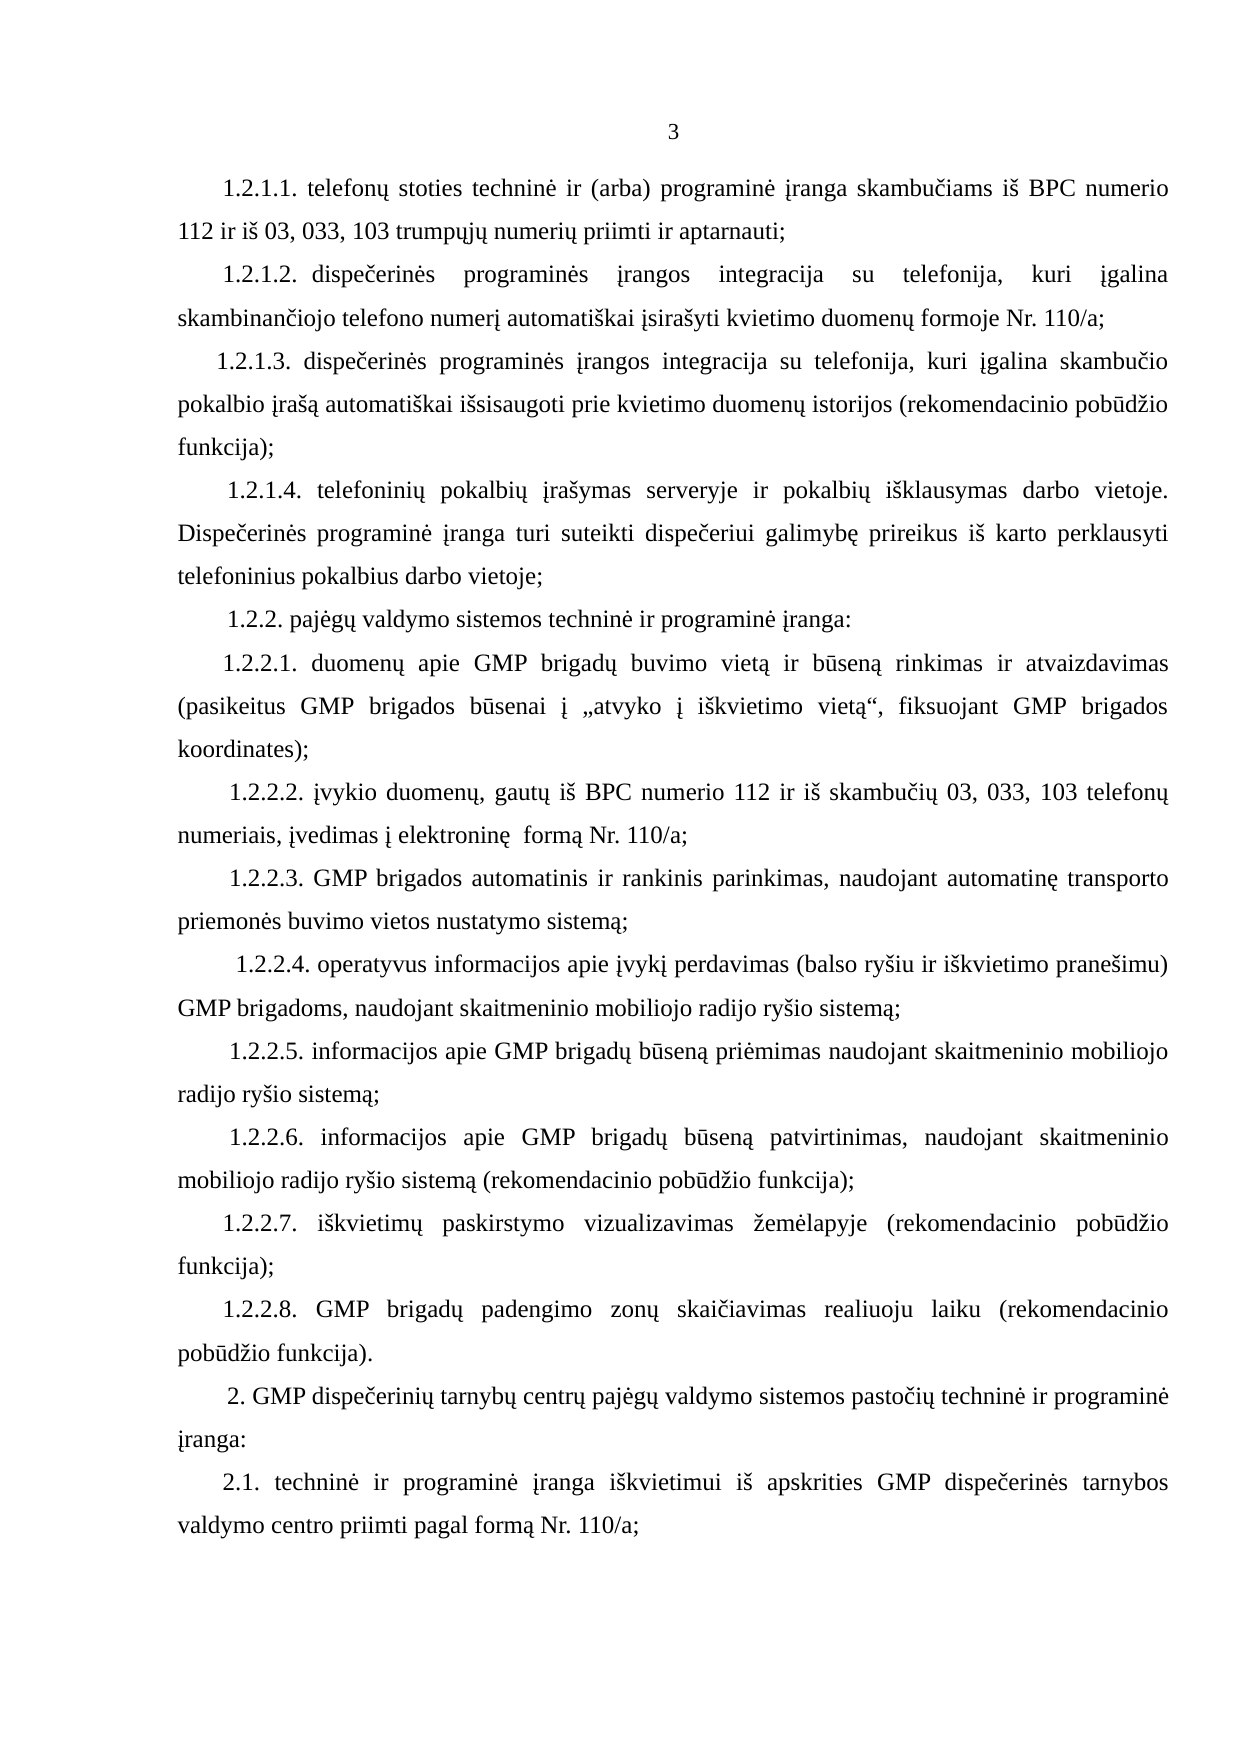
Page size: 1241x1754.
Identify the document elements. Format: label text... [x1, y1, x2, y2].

text 1.2.2.7. iškvietimų paskirstymo vizualizavimas žemėlapyje (rekomendacinio pobūdžio funkcija); [177, 1208, 1169, 1280]
text 1.2.2.6. informacijos apie GMP brigadų būseną patvirtinimas, naudojant skaitmeninio mobiliojo radijo ryšio sistemą (rekomendacinio pobūdžio funkcija); [177, 1122, 1169, 1194]
text 1.2.2. pajėgų valdymo sistemos techninė ir programinė įranga: [227, 604, 1169, 633]
text 2. GMP dispečerinių tarnybų centrų pajėgų valdymo sistemos pastočių techninė ir programinė įranga: [177, 1381, 1169, 1453]
text 1.2.1.3. dispečerinės programinės įrangos integracija su telefonija, kuri įgalina skambučio pokalbio įrašą automatiškai išsisaugoti prie kvietimo duomenų istorijos (rekomendacinio pobūdžio funkcija); [177, 346, 1169, 461]
text 1.2.2.8. GMP brigadų padengimo zonų skaičiavimas realiuoju laiku (rekomendacinio pobūdžio funkcija). [177, 1294, 1169, 1366]
text 1.2.2.5. informacijos apie GMP brigadų būseną priėmimas naudojant skaitmeninio mobiliojo radijo ryšio sistemą; [177, 1036, 1169, 1108]
text 1.2.2.2. įvykio duomenų, gautų iš BPC numerio 112 ir iš skambučių 03, 033, 103 telefonų numeriais, įvedimas į elektroninę formą Nr. 110/a; [177, 777, 1169, 849]
text 1.2.1.4. telefoninių pokalbių įrašymas serveryje ir pokalbių išklausymas darbo vietoje. Dispečerinės programinė įranga turi suteikti dispečeriui galimybę prireikus iš karto perklausyti telefoninius pokalbius darbo vietoje; [177, 475, 1169, 590]
text 1.2.1.2. dispečerinės programinės įrangos integracija su telefonija, kuri įgalina skambinančiojo telefono numerį automatiškai įsirašyti kvietimo duomenų formoje Nr. 110/a; [177, 259, 1169, 331]
text 2.1. techninė ir programinė įranga iškvietimui iš apskrities GMP dispečerinės tarnybos valdymo centro priimti pagal formą Nr. 110/a; [177, 1467, 1169, 1539]
text 1.2.2.4. operatyvus informacijos apie įvykį perdavimas (balso ryšiu ir iškvietimo pranešimu) GMP brigadoms, naudojant skaitmeninio mobiliojo radijo ryšio sistemą; [177, 949, 1169, 1021]
text 1.2.2.3. GMP brigados automatinis ir rankinis parinkimas, naudojant automatinę transporto priemonės buvimo vietos nustatymo sistemą; [177, 863, 1169, 935]
text 1.2.1.1. telefonų stoties techninė ir (arba) programinė įranga skambučiams iš BPC numerio 112 ir iš 03, 033, 103 trumpųjų numerių priimti ir aptarnauti; [177, 173, 1169, 245]
text 1.2.2.1. duomenų apie GMP brigadų buvimo vietą ir būseną rinkimas ir atvaizdavimas (pasikeitus GMP brigados būsenai į „atvyko į iškvietimo vietą“, fiksuojant GMP brigados koordinates); [177, 648, 1169, 763]
